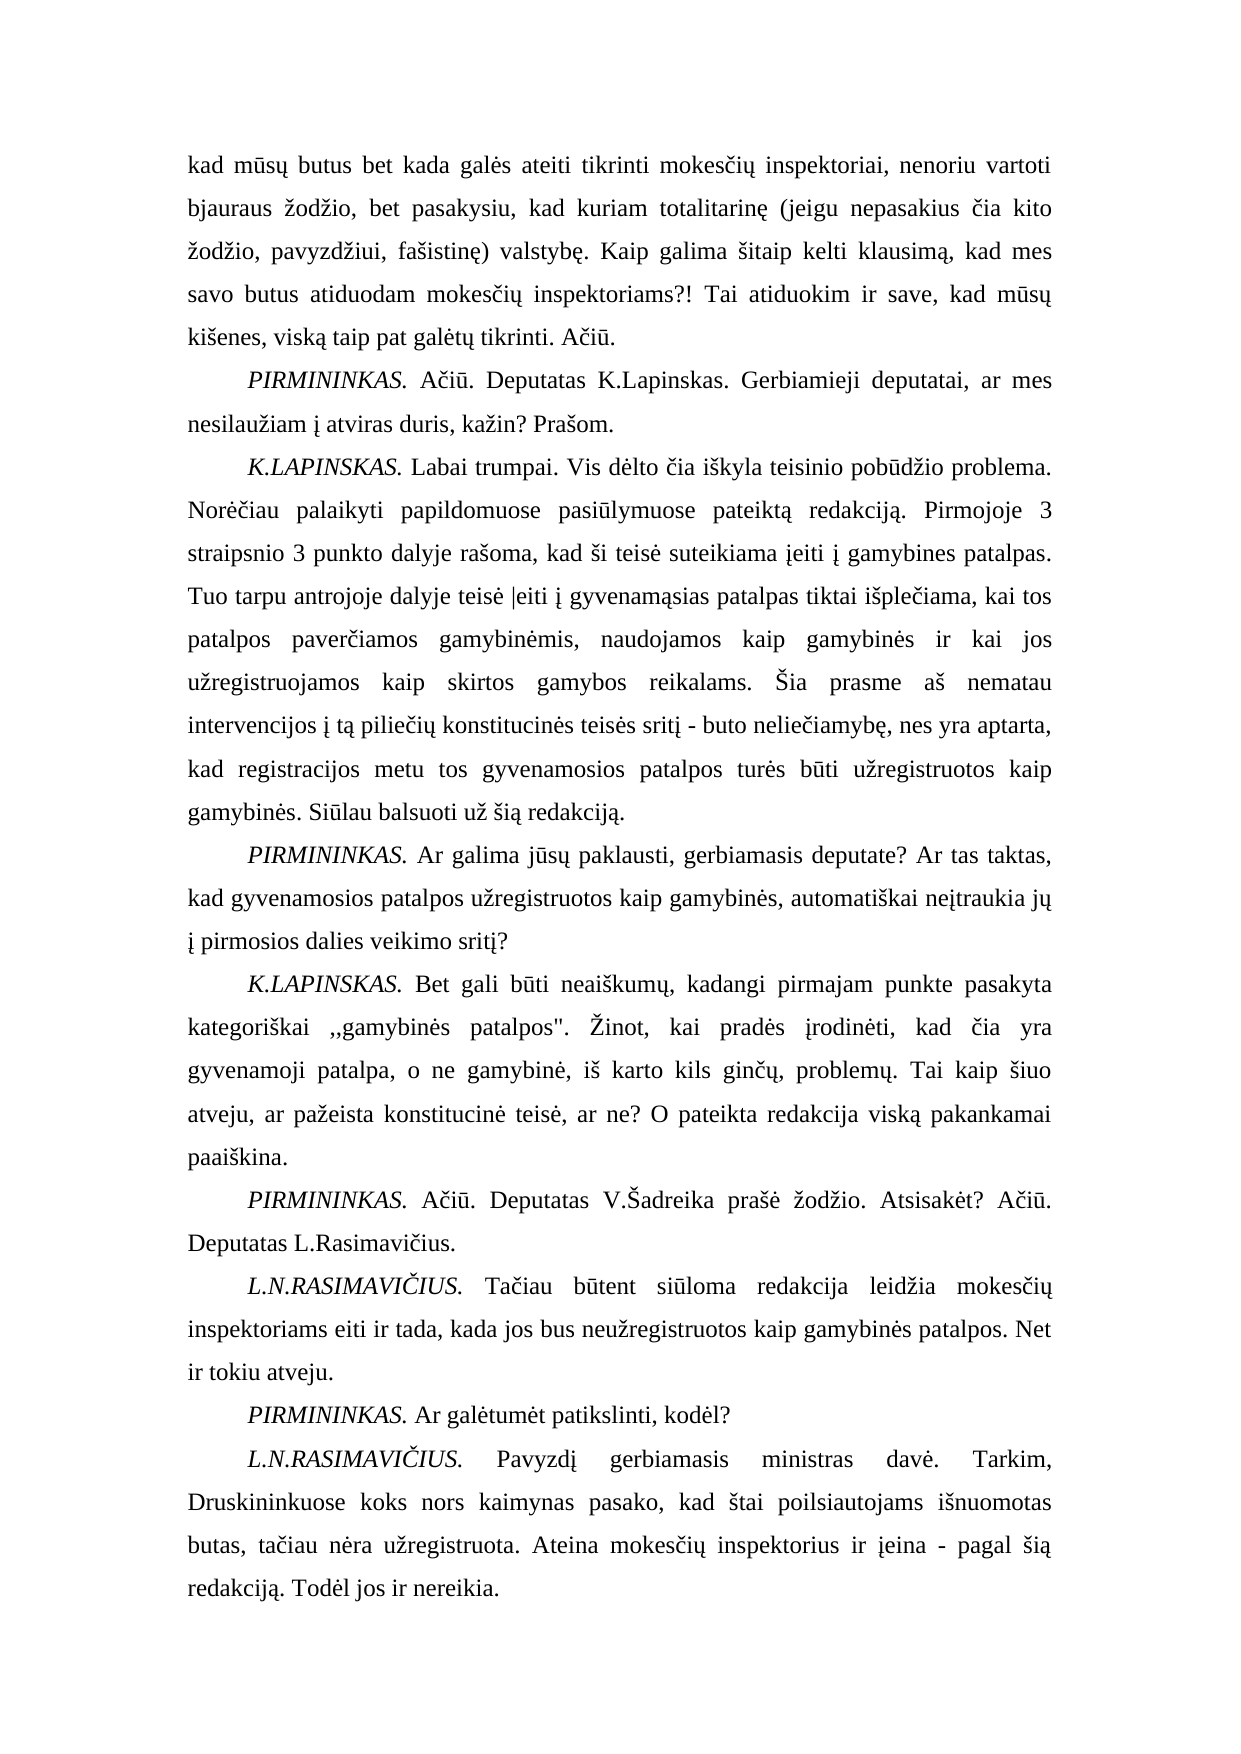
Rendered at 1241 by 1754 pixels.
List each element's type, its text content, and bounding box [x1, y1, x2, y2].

text PIRMININKAS. Ačiū. Deputatas V.Šadreika prašė žodžio. Atsisakėt? Ačiū. Deputatas L.Rasimavičius. [187, 1185, 1053, 1257]
text PIRMININKAS. Ar galėtumėt patikslinti, kodėl? [187, 1401, 1053, 1429]
text K.LAPINSKAS. Bet gali būti neaiškumų, kadangi pirmajam punkte pasakyta kategoriškai ,,gamybinės patalpos". Žinot, kai pradės įrodinėti, kad čia yra gyvenamoji patalpa, o ne gamybinė, iš karto kils ginčų, problemų. Tai kaip šiuo atveju, ar pažeista konstitucinė teisė, ar ne? O pateikta redakcija viską pakankamai paaiškina. [187, 969, 1053, 1171]
text PIRMININKAS. Ačiū. Deputatas K.Lapinskas. Gerbiamieji deputatai, ar mes nesilaužiam į atviras duris, kažin? Prašom. [187, 366, 1053, 437]
text K.LAPINSKAS. Labai trumpai. Vis dėlto čia iškyla teisinio pobūdžio problema. Norėčiau palaikyti papildomuose pasiūlymuose pateiktą redakciją. Pirmojoje 3 straipsnio 3 punkto dalyje rašoma, kad ši teisė suteikiama įeiti į gamybines patalpas. Tuo tarpu antrojoje dalyje teisė |eiti į gyvenamąsias patalpas tiktai išplečiama, kai tos patalpos paverčiamos gamybinėmis, naudojamos kaip gamybinės ir kai jos užregistruojamos kaip skirtos gamybos reikalams. Šia prasme aš nematau intervencijos į tą piliečių konstitucinės teisės sritį - buto neliečiamybę, nes yra aptarta, kad registracijos metu tos gyvenamosios patalpos turės būti užregistruotos kaip gamybinės. Siūlau balsuoti už šią redakciją. [187, 452, 1053, 826]
text PIRMININKAS. Ar galima jūsų paklausti, gerbiamasis deputate? Ar tas taktas, kad gyvenamosios patalpos užregistruotos kaip gamybinės, automatiškai neįtraukia jų į pirmosios dalies veikimo sritį? [187, 840, 1053, 955]
text L.N.RASIMAVIČIUS. Pavyzdį gerbiamasis ministras davė. Tarkim, Druskininkuose koks nors kaimynas pasako, kad štai poilsiautojams išnuomotas butas, tačiau nėra užregistruota. Ateina mokesčių inspektorius ir įeina - pagal šią redakciją. Todėl jos ir nereikia. [187, 1444, 1053, 1602]
text kad mūsų butus bet kada galės ateiti tikrinti mokesčių inspektoriai, nenoriu vartoti bjauraus žodžio, bet pasakysiu, kad kuriam totalitarinę (jeigu nepasakius čia kito žodžio, pavyzdžiui, fašistinę) valstybę. Kaip galima šitaip kelti klausimą, kad mes savo butus atiduodam mokesčių inspektoriams?! Tai atiduokim ir save, kad mūsų kišenes, viską taip pat galėtų tikrinti. Ačiū. [187, 150, 1053, 351]
text L.N.RASIMAVIČIUS. Tačiau būtent siūloma redakcija leidžia mokesčių inspektoriams eiti ir tada, kada jos bus neužregistruotos kaip gamybinės patalpos. Net ir tokiu atveju. [187, 1271, 1053, 1386]
